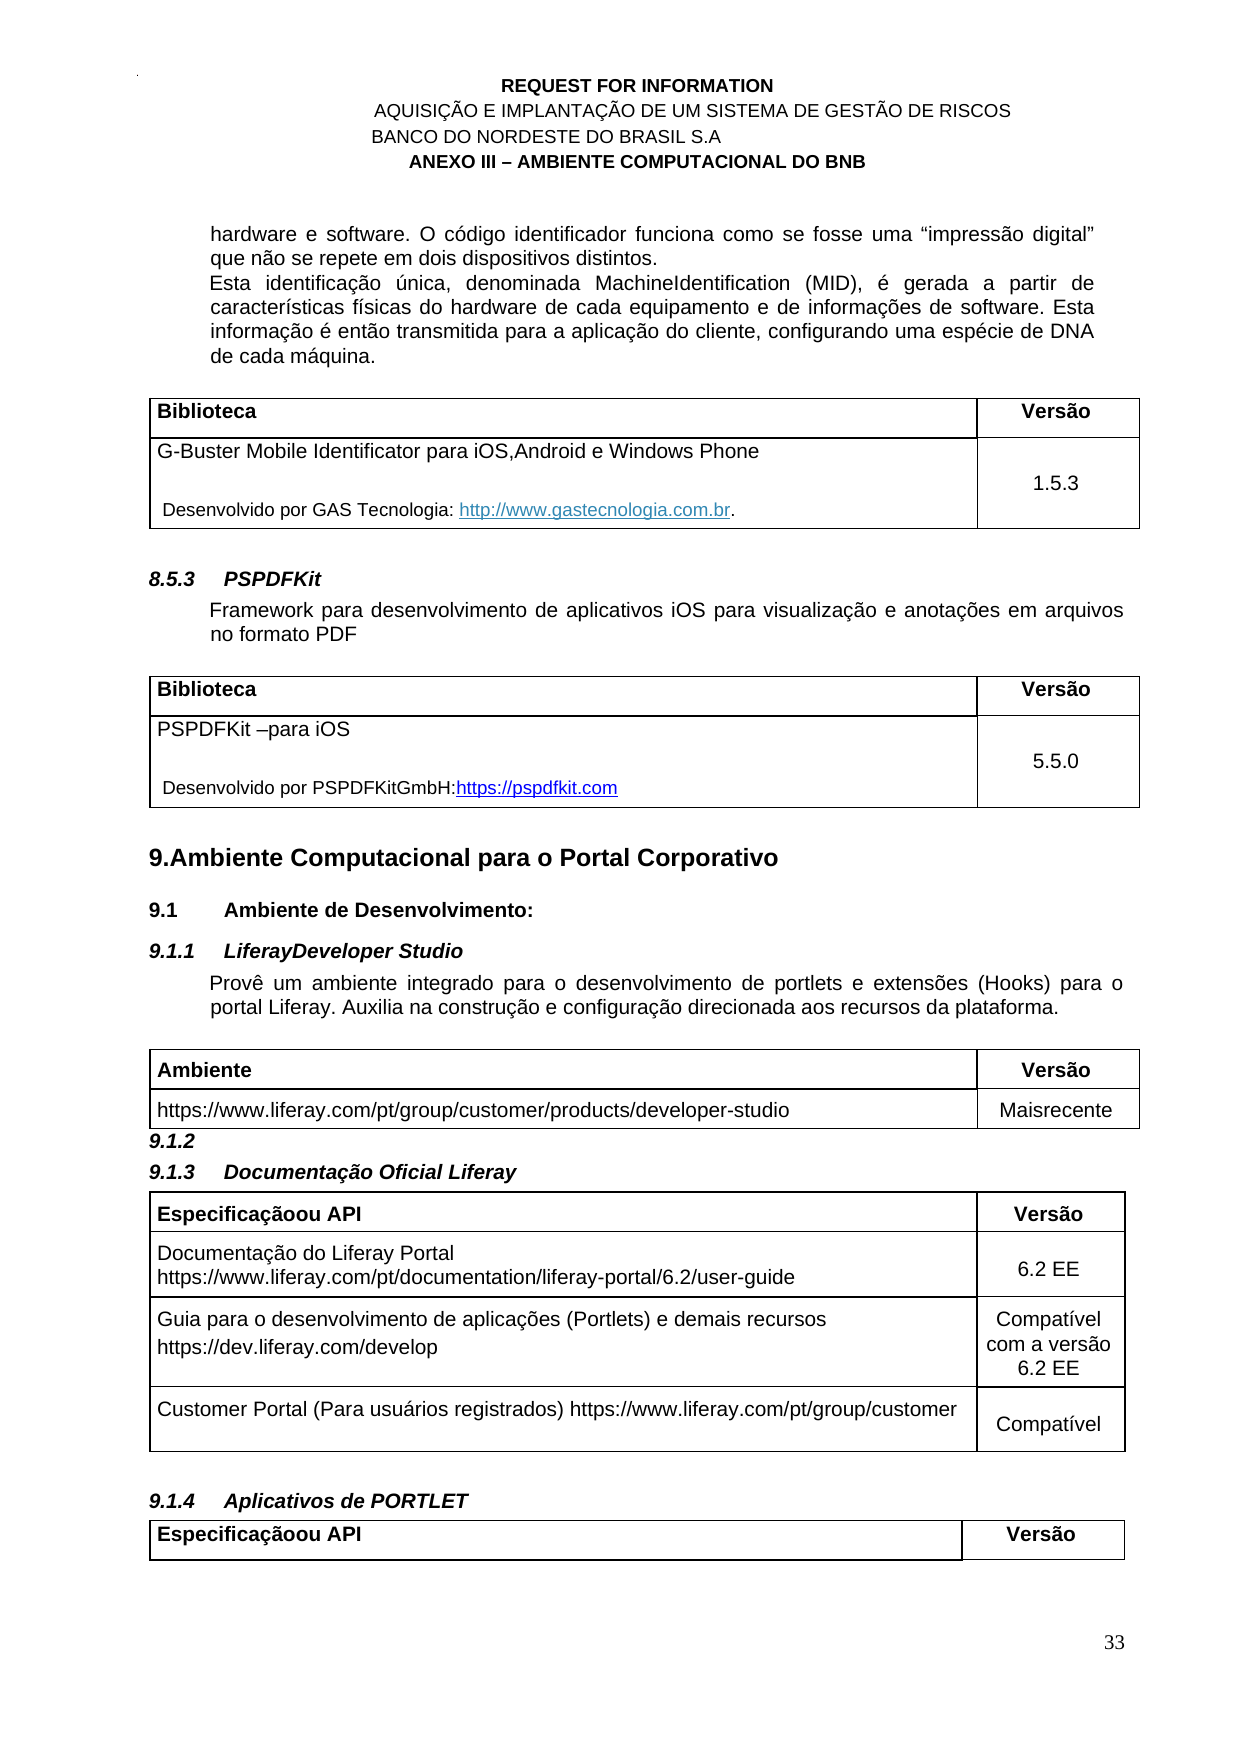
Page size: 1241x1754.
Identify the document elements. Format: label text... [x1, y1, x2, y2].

table_header Versão [978, 677, 1139, 715]
subtitle 8.5.3 PSPDFKit [148, 566, 1126, 590]
table_header Versão [978, 399, 1139, 437]
table_header Versão [978, 1193, 1124, 1231]
table_header Especificaçãoou API [151, 1193, 976, 1231]
subtitle 9.1.3 Documentação Oficial Liferay [148, 1160, 1126, 1184]
table_header Especificaçãoou API [151, 1521, 961, 1559]
text Framework para desenvolvimento de aplicativos iOS para visualização e anotações em arquivos no formato PDF [209, 598, 1124, 646]
table_header Biblioteca [151, 677, 976, 715]
table_header Versão [978, 1050, 1139, 1087]
subtitle 9.1.4 Aplicativos de PORTLET [148, 1489, 1126, 1513]
table_cell 6.2 EE [978, 1232, 1124, 1296]
text Provê um ambiente integrado para o desenvolvimento de portlets e extensões (Hooks) para o portal Liferay. Auxilia na construção e configuração direcionada aos recursos da plataforma. [209, 971, 1124, 1019]
table_cell https://www.liferay.com/pt/group/customer/products/developer-studio [151, 1090, 977, 1128]
subtitle 9.1 Ambiente de Desenvolvimento: [148, 898, 1126, 922]
table_header Versão [963, 1521, 1124, 1559]
table_cell Guia para o desenvolvimento de aplicações (Portlets) e demais recursos https://dev.liferay.com/develop [151, 1298, 976, 1386]
subtitle 9.1.2 [148, 1129, 1126, 1153]
table_cell Desenvolvido por GAS Tecnologia: http://www.gastecnologia.com.br. [151, 471, 977, 528]
table_cell Customer Portal (Para usuários registrados) https://www.liferay.com/pt/group/customer [151, 1387, 976, 1451]
table_cell Compatível com a versão 6.2 EE [978, 1297, 1124, 1386]
text Esta identificação única, denominada MachineIdentification (MID), é gerada a partir de características físicas do hardware de cada equipamento e de informações de software. Esta informação é então transmitida para a aplicação do cliente, configurando uma espécie de DNA de cada máquina. [209, 271, 1096, 367]
table_cell Desenvolvido por PSPDFKitGmbH:https://pspdfkit.com [151, 749, 977, 807]
table_cell Maisrecente [978, 1089, 1139, 1128]
subtitle 9.Ambiente Computacional para o Portal Corporativo [148, 843, 1126, 872]
table_cell Documentação do Liferay Portal https://www.liferay.com/pt/documentation/liferay-portal/6.2/user-guide [151, 1232, 976, 1296]
table_cell PSPDFKit –para iOS [151, 717, 977, 749]
table_cell 1.5.3 [978, 471, 1139, 528]
table_header Biblioteca [151, 399, 976, 437]
table_header Ambiente [151, 1050, 976, 1087]
text hardware e software. O código identificador funciona como se fosse uma “impressão digital” que não se repete em dois dispositivos distintos. [209, 222, 1096, 270]
table_cell G-Buster Mobile Identificator para iOS,Android e Windows Phone [151, 439, 977, 471]
table_cell 5.5.0 [978, 749, 1139, 807]
table_cell Compatível [978, 1388, 1124, 1451]
subtitle 9.1.1 LiferayDeveloper Studio [148, 939, 1126, 963]
table_cell [978, 716, 1139, 749]
table_cell [978, 438, 1139, 471]
